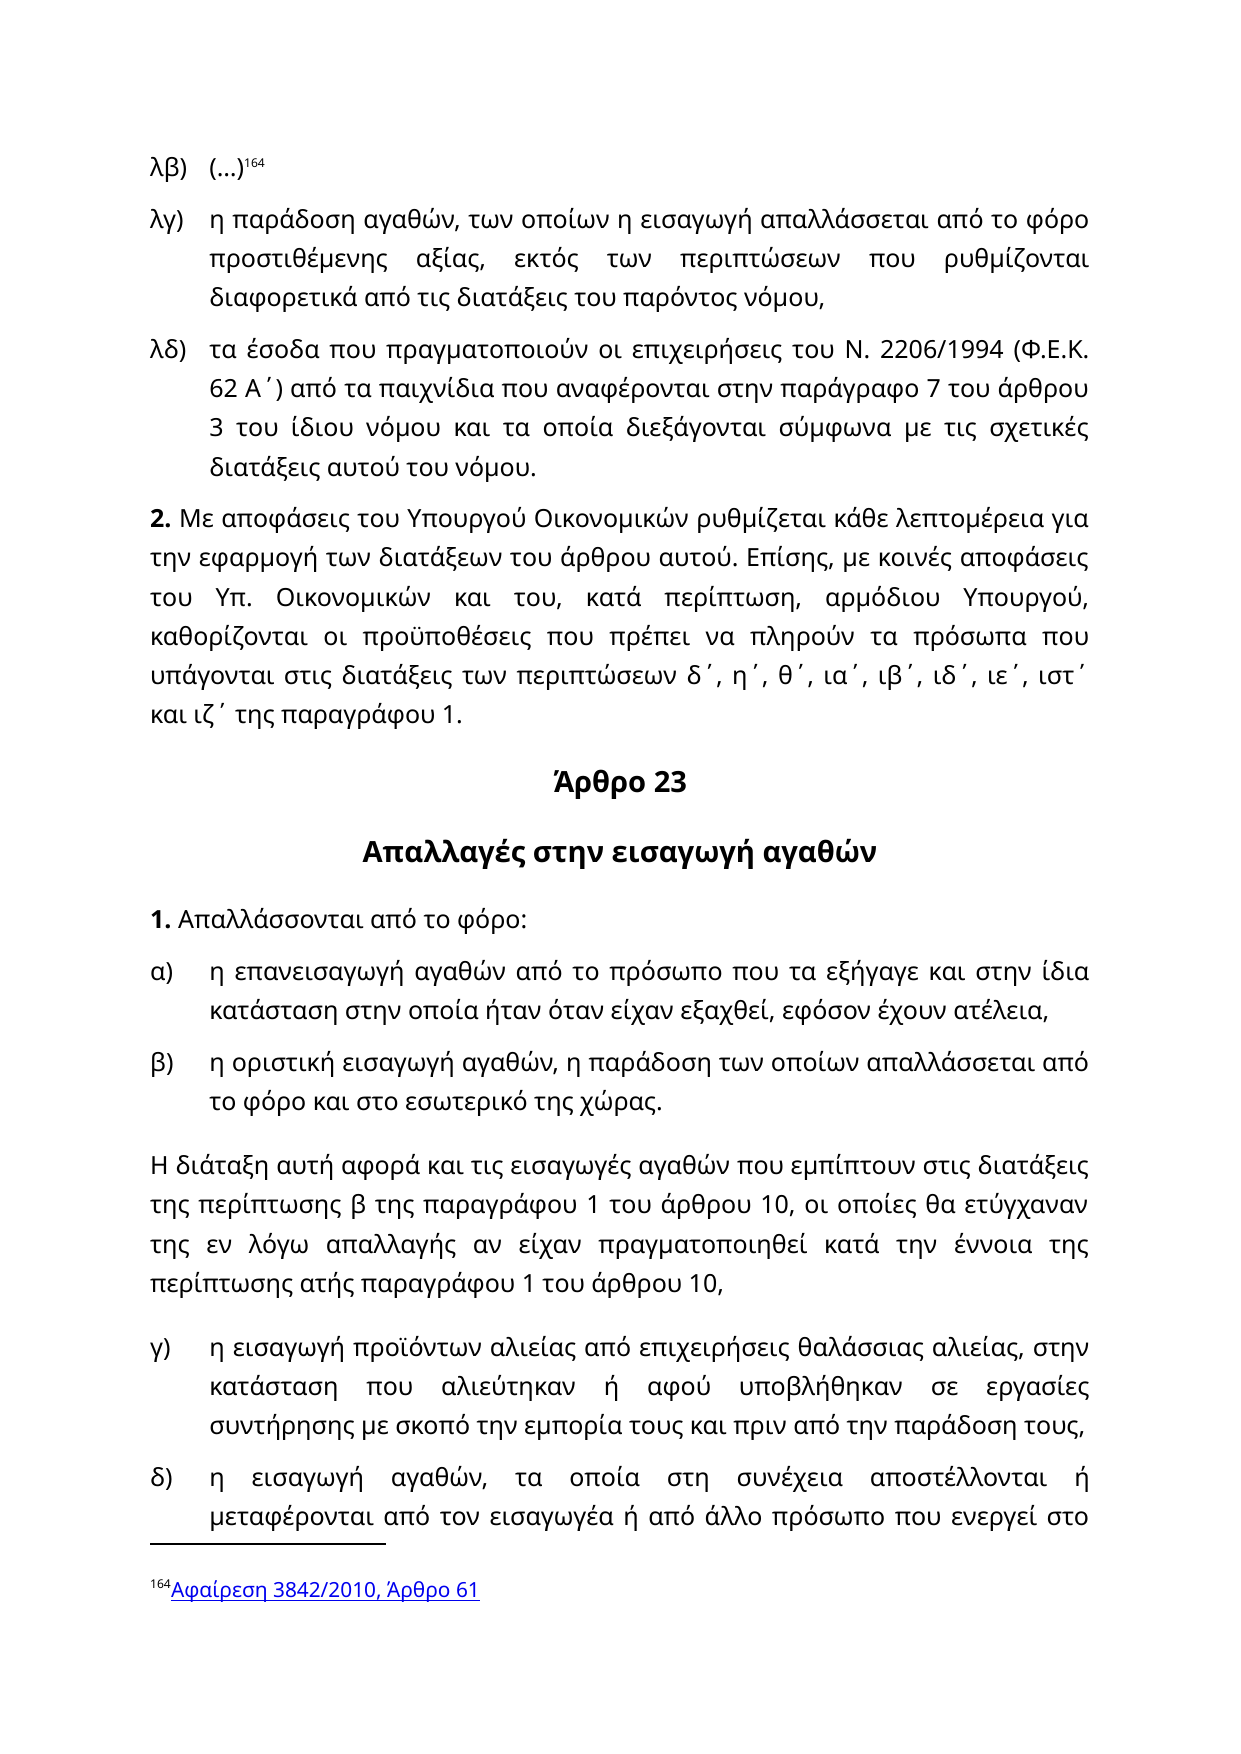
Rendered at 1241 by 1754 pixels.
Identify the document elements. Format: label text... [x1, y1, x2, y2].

list α) η επανεισαγωγή αγαθών από το πρόσωπο που τα εξήγαγε και στην ίδια κατάσταση στην οποία ήταν όταν είχαν εξαχθεί, εφόσον έχουν ατέλεια, [150, 954, 1090, 1027]
subtitle Άρθρο 23 [150, 761, 1090, 801]
text Αφαίρεση 3842/2010, Άρθρο 61 [150, 1576, 1090, 1604]
list λβ) (…) [150, 150, 1090, 184]
text 2. Με αποφάσεις του Υπουργού Οικονομικών ρυθμίζεται κάθε λεπτομέρεια για την εφαρμογή των διατάξεων του άρθρου αυτού. Επίσης, με κοινές αποφάσεις του Υπ. Οικονομικών και του, κατά περίπτωση, αρμόδιου Υπουργού, καθορίζονται οι προϋποθέσεις που πρέπει να πληρούν τα πρόσωπα που υπάγονται στις διατάξεις των περιπτώσεων δ΄, η΄, θ΄, ια΄, ιβ΄, ιδ΄, ιε΄, ιστ΄ και ιζ΄ της παραγράφου 1. [150, 501, 1090, 731]
list β) η οριστική εισαγωγή αγαθών, η παράδοση των οποίων απαλλάσσεται από το φόρο και στο εσωτερικό της χώρας. [150, 1044, 1090, 1118]
text Η διάταξη αυτή αφορά και τις εισαγωγές αγαθών που εμπίπτουν στις διατάξεις της περίπτωσης β της παραγράφου 1 του άρθρου 10, οι οποίες θα ετύγχαναν της εν λόγω απαλλαγής αν είχαν πραγματοποιηθεί κατά την έννοια της περίπτωσης ατής παραγράφου 1 του άρθρου 10, [150, 1148, 1090, 1299]
list δ) η εισαγωγή αγαθών, τα οποία στη συνέχεια αποστέλλονται ή μεταφέρονται από τον εισαγωγέα ή από άλλο πρόσωπο που ενεργεί στο [150, 1459, 1090, 1533]
text 1. Απαλλάσσονται από το φόρο: [150, 902, 1090, 936]
list λγ) η παράδοση αγαθών, των οποίων η εισαγωγή απαλλάσσεται από το φόρο προστιθέμενης αξίας, εκτός των περιπτώσεων που ρυθμίζονται διαφορετικά από τις διατάξεις του παρόντος νόμου, [150, 202, 1090, 314]
list γ) η εισαγωγή προϊόντων αλιείας από επιχειρήσεις θαλάσσιας αλιείας, στην κατάσταση που αλιεύτηκαν ή αφού υποβλήθηκαν σε εργασίες συντήρησης με σκοπό την εμπορία τους και πριν από την παράδοση τους, [150, 1329, 1090, 1442]
subtitle Απαλλαγές στην εισαγωγή αγαθών [150, 831, 1090, 871]
list λδ) τα έσοδα που πραγματοποιούν οι επιχειρήσεις του Ν. 2206/1994 (Φ.Ε.Κ. 62 Α΄) από τα παιχνίδια που αναφέρονται στην παράγραφο 7 του άρθρου 3 του ίδιου νόμου και τα οποία διεξάγονται σύμφωνα με τις σχετικές διατάξεις αυτού του νόμου. [150, 332, 1090, 483]
